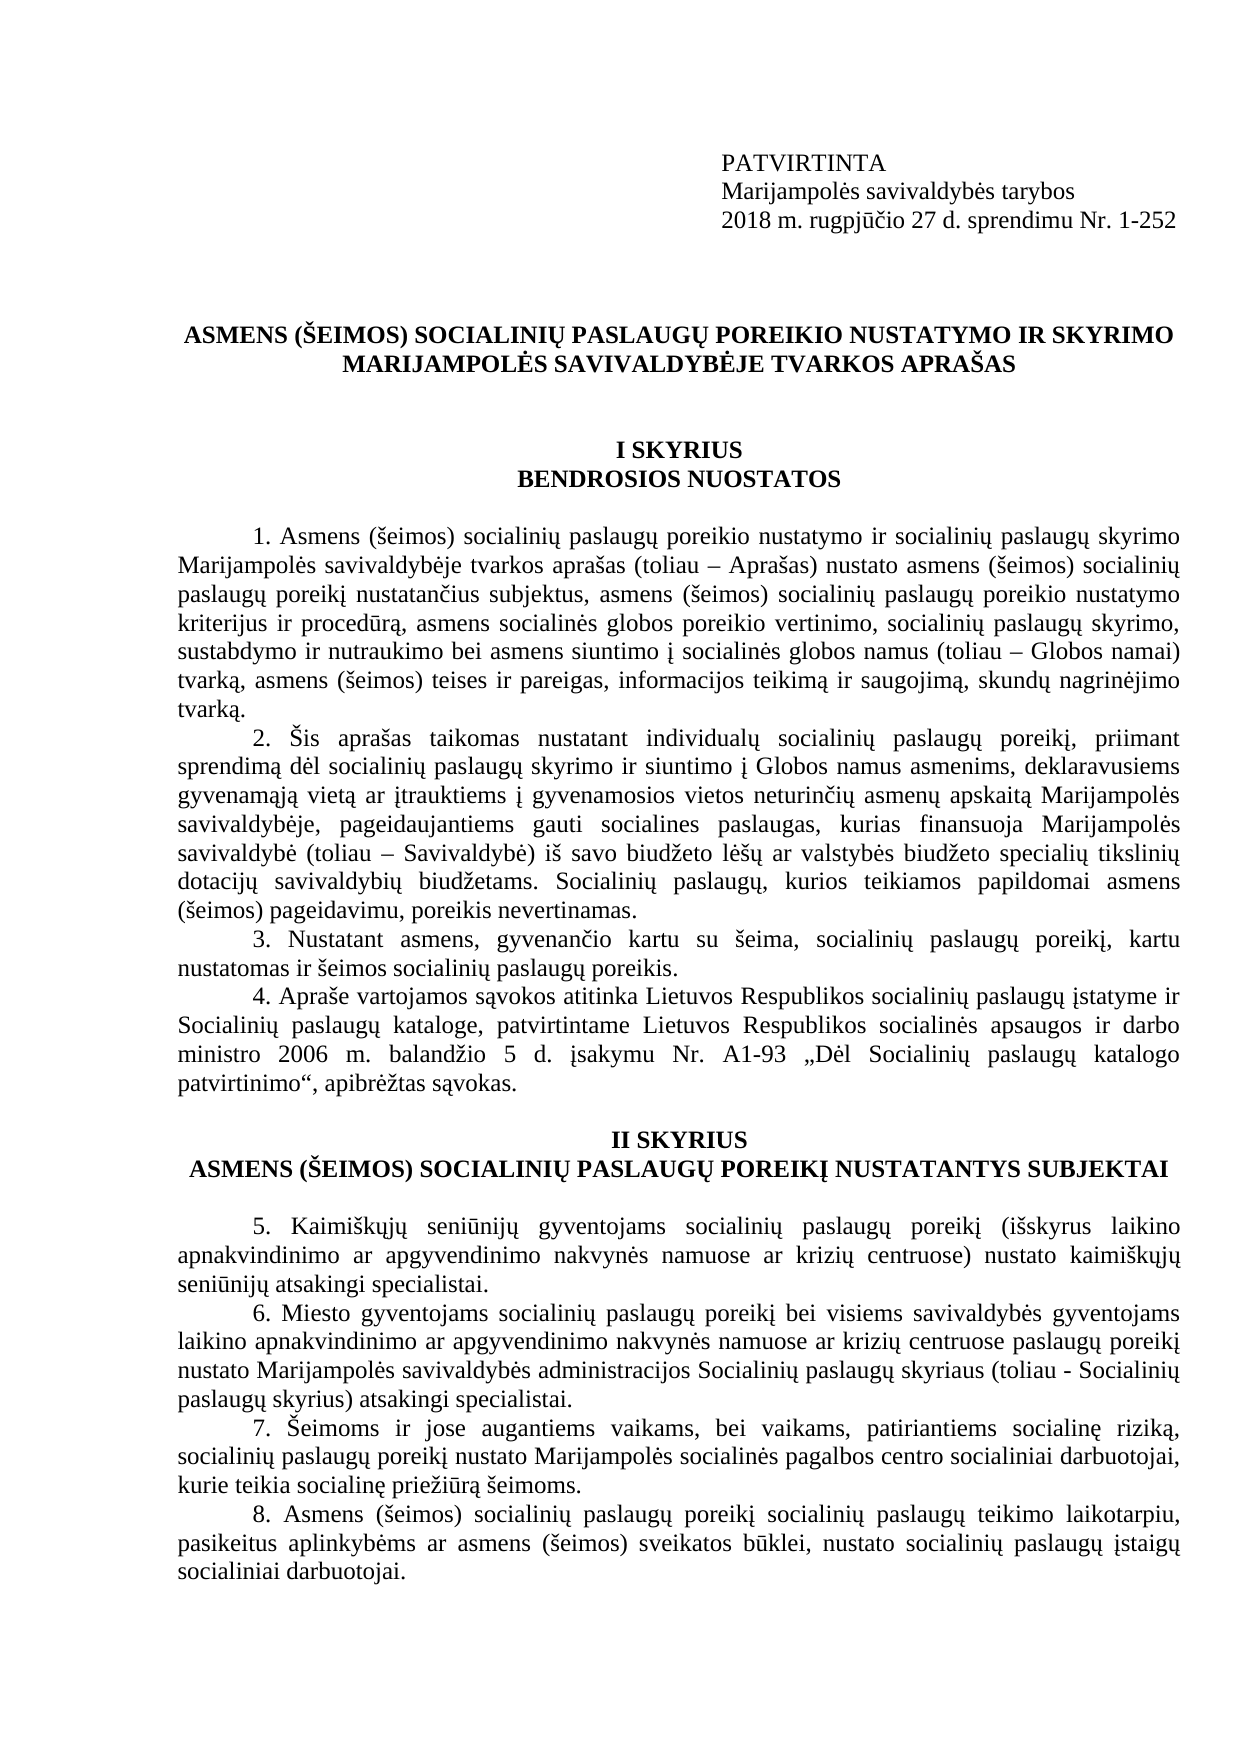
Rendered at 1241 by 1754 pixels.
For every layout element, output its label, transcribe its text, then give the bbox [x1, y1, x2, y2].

text 2. Šis aprašas taikomas nustatant individualų socialinių paslaugų poreikį, priimant sprendimą dėl socialinių paslaugų skyrimo ir siuntimo į Globos namus asmenims, deklaravusiems gyvenamąją vietą ar įtrauktiems į gyvenamosios vietos neturinčių asmenų apskaitą Marijampolės savivaldybėje, pageidaujantiems gauti socialines paslaugas, kurias finansuoja Marijampolės savivaldybė (toliau – Savivaldybė) iš savo biudžeto lėšų ar valstybės biudžeto specialių tikslinių dotacijų savivaldybių biudžetams. Socialinių paslaugų, kurios teikiamos papildomai asmens (šeimos) pageidavimu, poreikis nevertinamas. [177, 723, 1181, 924]
text I SKYRIUS [177, 435, 1181, 464]
text 8. Asmens (šeimos) socialinių paslaugų poreikį socialinių paslaugų teikimo laikotarpiu, pasikeitus aplinkybėms ar asmens (šeimos) sveikatos būklei, nustato socialinių paslaugų įstaigų socialiniai darbuotojai. [177, 1499, 1181, 1585]
text II SKYRIUS [177, 1125, 1181, 1154]
text 5. Kaimiškųjų seniūnijų gyventojams socialinių paslaugų poreikį (išskyrus laikino apnakvindinimo ar apgyvendinimo nakvynės namuose ar krizių centruose) nustato kaimiškųjų seniūnijų atsakingi specialistai. [177, 1211, 1181, 1298]
text 2018 m. rugpjūčio 27 d. sprendimu Nr. 1-252 [721, 205, 1181, 234]
text ASMENS (ŠEIMOS) SOCIALINIŲ PASLAUGŲ POREIKĮ NUSTATANTYS SUBJEKTAI [177, 1154, 1181, 1183]
text 1. Asmens (šeimos) socialinių paslaugų poreikio nustatymo ir socialinių paslaugų skyrimo Marijampolės savivaldybėje tvarkos aprašas (toliau – Aprašas) nustato asmens (šeimos) socialinių paslaugų poreikį nustatančius subjektus, asmens (šeimos) socialinių paslaugų poreikio nustatymo kriterijus ir procedūrą, asmens socialinės globos poreikio vertinimo, socialinių paslaugų skyrimo, sustabdymo ir nutraukimo bei asmens siuntimo į socialinės globos namus (toliau – Globos namai) tvarką, asmens (šeimos) teises ir pareigas, informacijos teikimą ir saugojimą, skundų nagrinėjimo tvarką. [177, 521, 1181, 723]
text 7. Šeimoms ir jose augantiems vaikams, bei vaikams, patiriantiems socialinę riziką, socialinių paslaugų poreikį nustato Marijampolės socialinės pagalbos centro socialiniai darbuotojai, kurie teikia socialinę priežiūrą šeimoms. [177, 1413, 1181, 1499]
text 6. Miesto gyventojams socialinių paslaugų poreikį bei visiems savivaldybės gyventojams laikino apnakvindinimo ar apgyvendinimo nakvynės namuose ar krizių centruose paslaugų poreikį nustato Marijampolės savivaldybės administracijos Socialinių paslaugų skyriaus (toliau - Socialinių paslaugų skyrius) atsakingi specialistai. [177, 1298, 1181, 1413]
text BENDROSIOS NUOSTATOS [177, 464, 1181, 493]
text PATVIRTINTA [721, 148, 1181, 176]
text ASMENS (ŠEIMOS) SOCIALINIŲ PASLAUGŲ POREIKIO NUSTATYMO IR SKYRIMO MARIJAMPOLĖS SAVIVALDYBĖJE TVARKOS APRAŠAS [177, 320, 1181, 378]
text 3. Nustatant asmens, gyvenančio kartu su šeima, socialinių paslaugų poreikį, kartu nustatomas ir šeimos socialinių paslaugų poreikis. [177, 924, 1181, 981]
text Marijampolės savivaldybės tarybos [721, 176, 1181, 205]
text 4. Apraše vartojamos sąvokos atitinka Lietuvos Respublikos socialinių paslaugų įstatyme ir Socialinių paslaugų kataloge, patvirtintame Lietuvos Respublikos socialinės apsaugos ir darbo ministro 2006 m. balandžio 5 d. įsakymu Nr. A1-93 „Dėl Socialinių paslaugų katalogo patvirtinimo“, apibrėžtas sąvokas. [177, 981, 1181, 1096]
